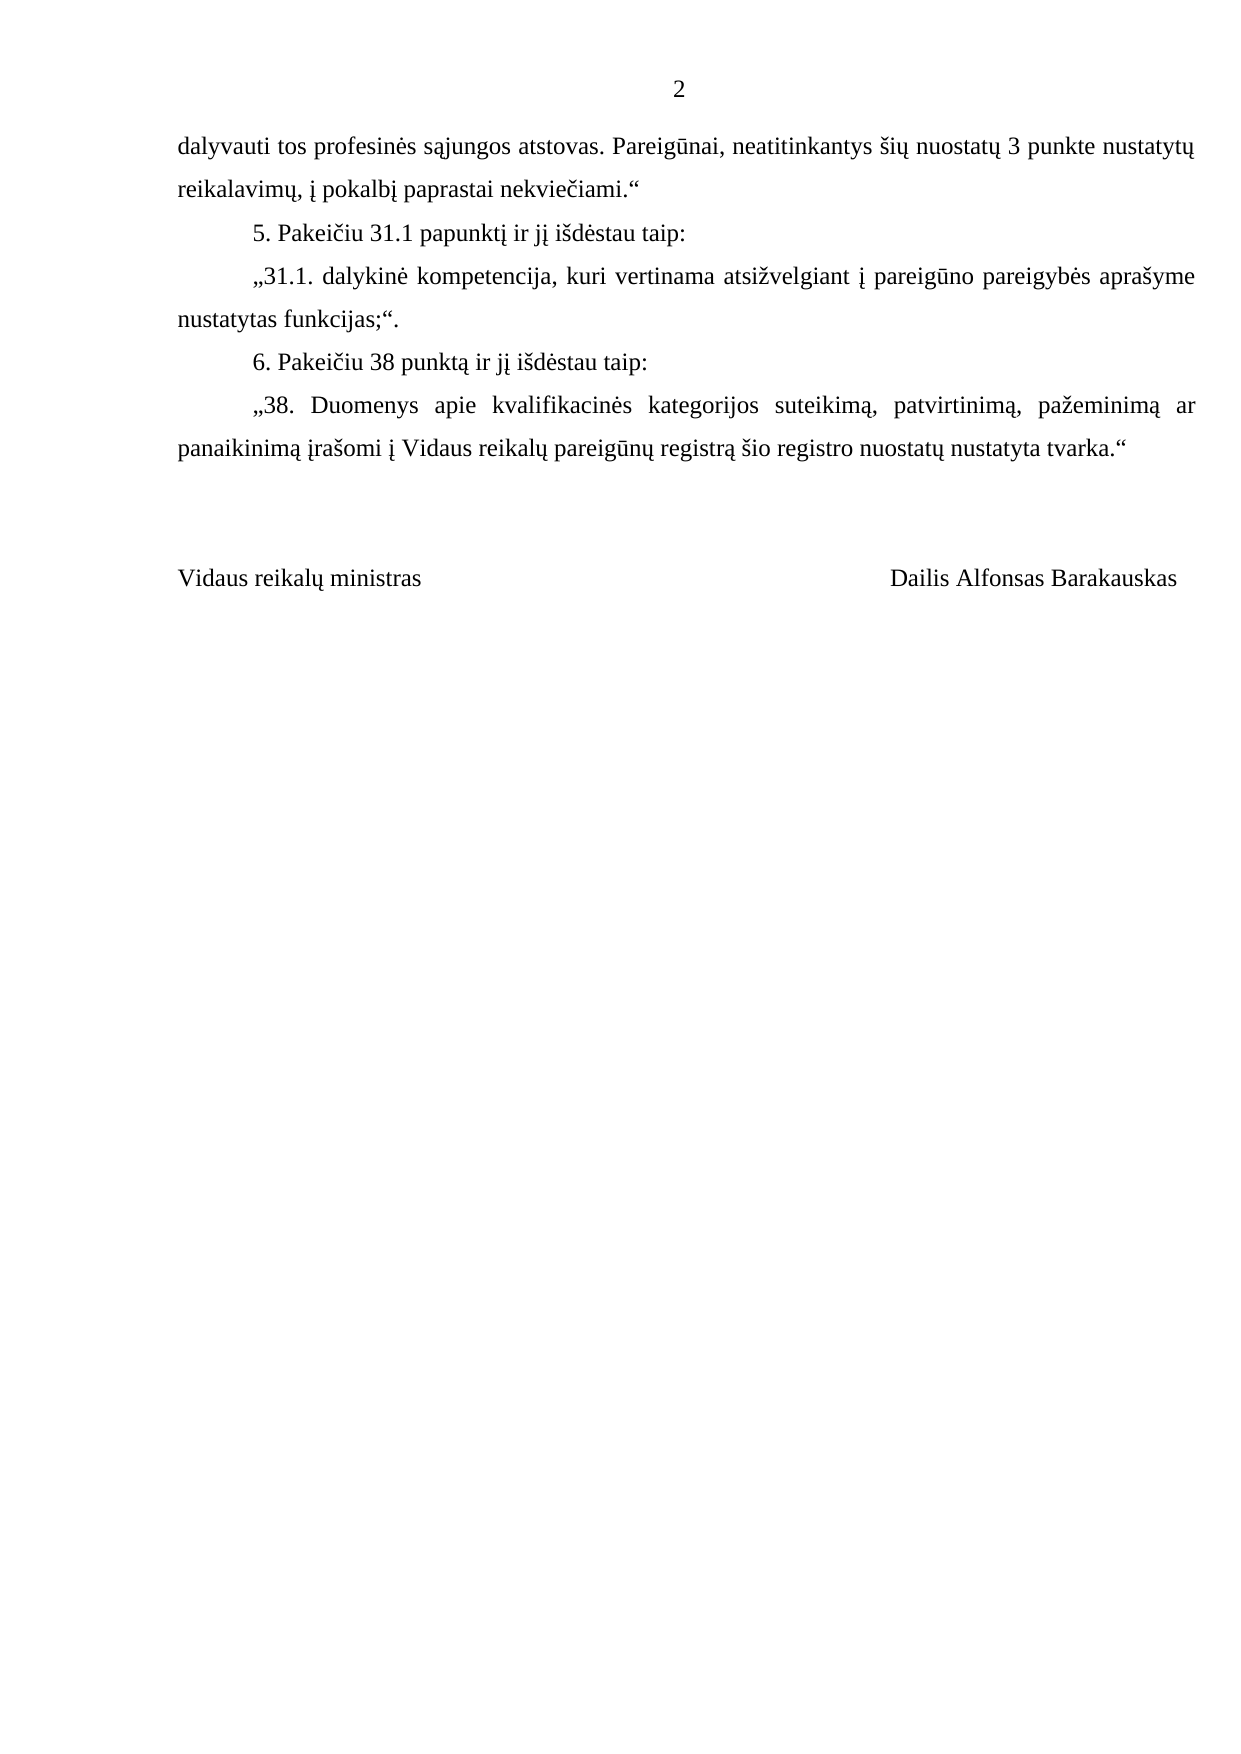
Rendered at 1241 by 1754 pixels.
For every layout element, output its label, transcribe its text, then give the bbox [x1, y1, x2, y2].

text 5. Pakeičiu 31.1 papunktį ir jį išdėstau taip: [177, 218, 1196, 246]
text 6. Pakeičiu 38 punktą ir jį išdėstau taip: [177, 347, 1196, 376]
text dalyvauti tos profesinės sąjungos atstovas. Pareigūnai, neatitinkantys šių nuostatų 3 punkte nustatytų reikalavimų, į pokalbį paprastai nekviečiami.“ [177, 131, 1196, 203]
text „31.1. dalykinė kompetencija, kuri vertinama atsižvelgiant į pareigūno pareigybės aprašyme nustatytas funkcijas;“. [177, 261, 1196, 333]
text Vidaus reikalų ministras Dailis Alfonsas Barakauskas [177, 563, 1181, 591]
text „38. Duomenys apie kvalifikacinės kategorijos suteikimą, patvirtinimą, pažeminimą ar panaikinimą įrašomi į Vidaus reikalų pareigūnų registrą šio registro nuostatų nustatyta tvarka.“ [177, 390, 1196, 462]
